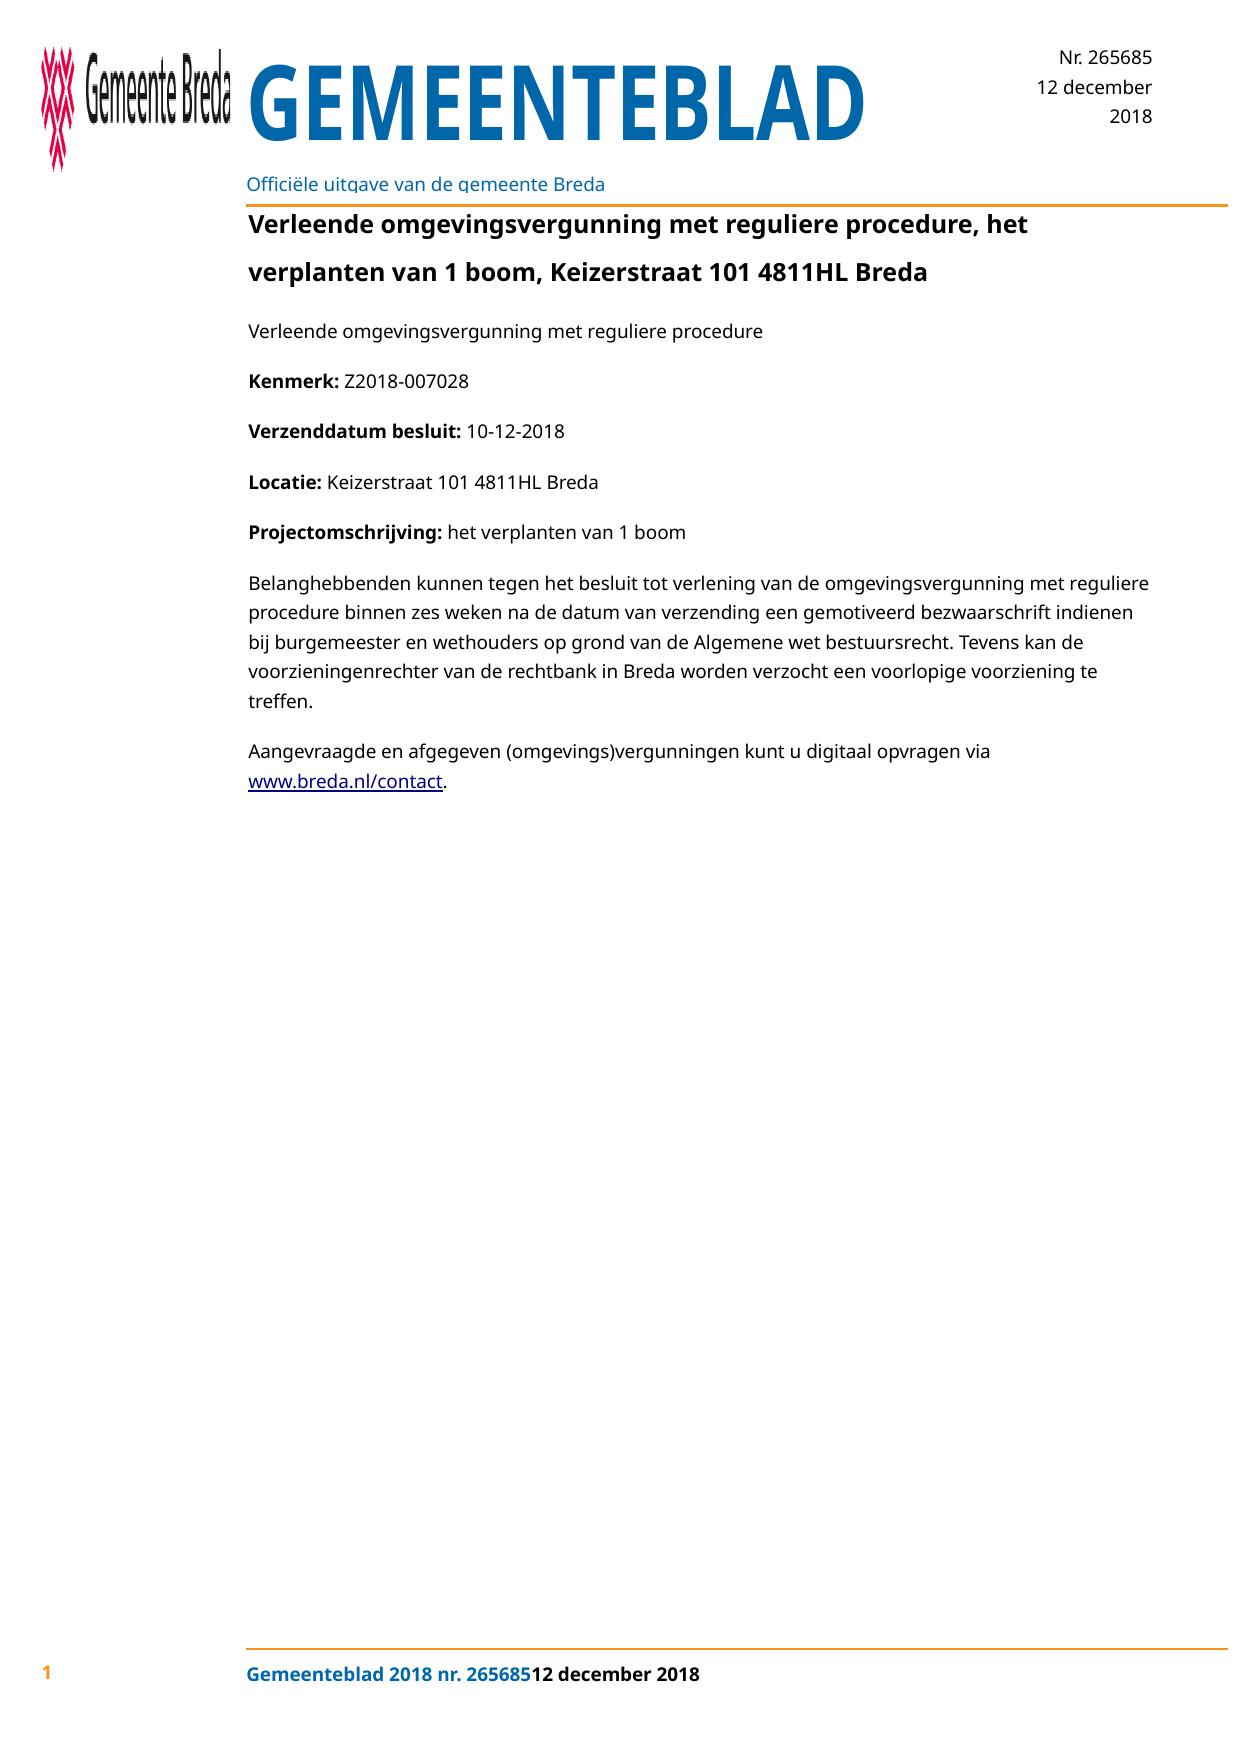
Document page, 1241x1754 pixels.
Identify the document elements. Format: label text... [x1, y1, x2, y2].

text Verleende omgevingsvergunning met reguliere procedure, het verplanten van 1 boom, Keizerstraat 101 4811HL Breda [248, 207, 1152, 288]
text Aangevraagde en afgegeven (omgevings)vergunningen kunt u digitaal opvragen via www.breda.nl/contact. [248, 739, 1152, 794]
text Verleende omgevingsvergunning met reguliere procedure [248, 318, 1152, 344]
text Projectomschrijving: het verplanten van 1 boom [248, 519, 1152, 545]
text Kenmerk: Z2018-007028 [248, 368, 1152, 394]
text Verzenddatum besluit: 10-12-2018 [248, 419, 1152, 444]
text Belanghebbenden kunnen tegen het besluit tot verlening van de omgevingsvergunning met reguliere procedure binnen zes weken na de datum van verzending een gemotiveerd bezwaarschrift indienen bij burgemeester en wethouders op grond van de Algemene wet bestuursrecht. Tevens kan de voorzieningenrechter van de rechtbank in Breda worden verzocht een voorlopige voorziening te treffen. [248, 570, 1152, 714]
picture [41, 47, 231, 172]
text Locatie: Keizerstraat 101 4811HL Breda [248, 469, 1152, 495]
